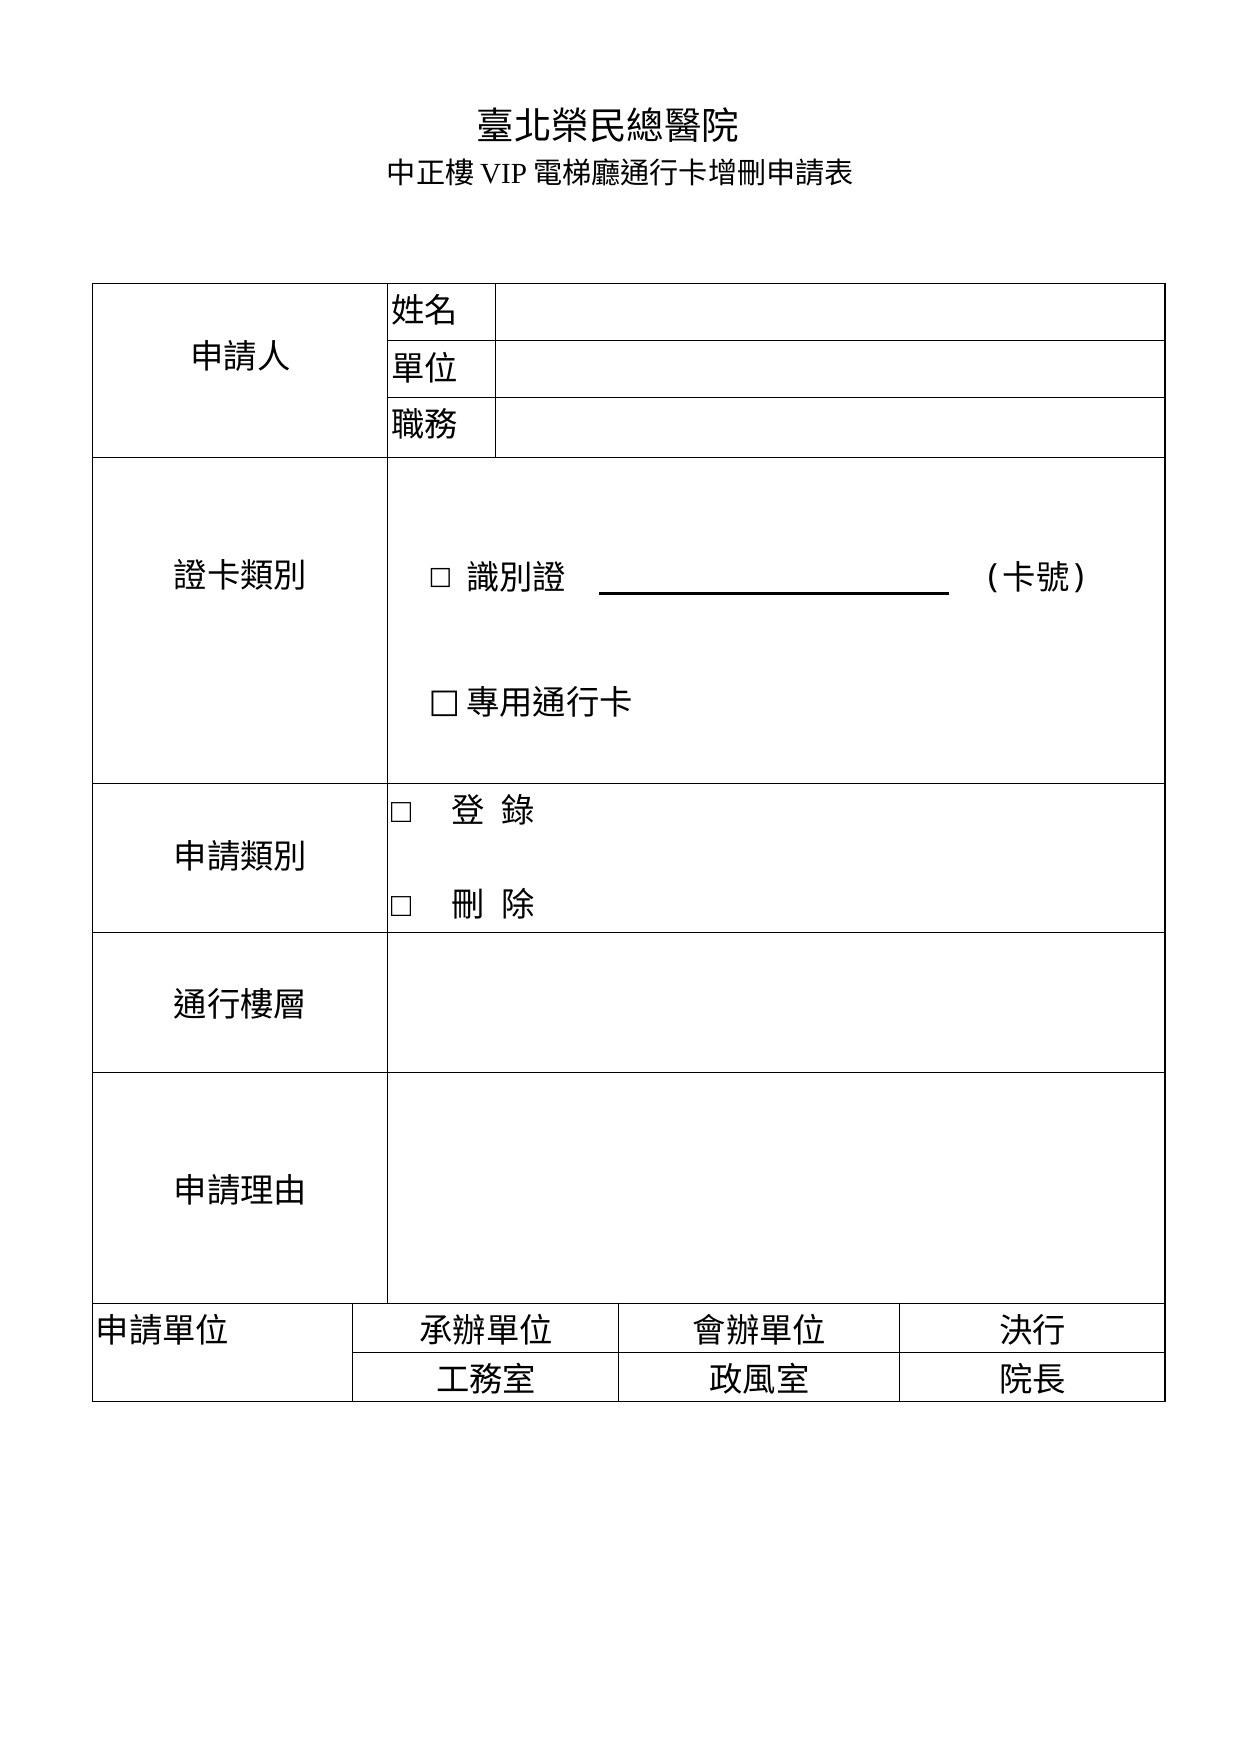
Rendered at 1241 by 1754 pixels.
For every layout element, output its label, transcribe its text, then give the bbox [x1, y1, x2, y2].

table_cell 工務室 [353, 1353, 618, 1401]
table_cell [496, 398, 1164, 457]
table_cell 申請理由 [93, 1073, 387, 1303]
table_cell 決行 [900, 1304, 1164, 1352]
table_cell 院長 [900, 1353, 1164, 1401]
table_cell 職務 [388, 398, 495, 457]
table_header 申請人 [93, 284, 387, 457]
table_header 姓名 [388, 284, 495, 340]
table_cell 識別證 (卡號) 專用通行卡 [388, 458, 1164, 783]
table_cell 會辦單位 [619, 1304, 899, 1352]
table_cell [388, 1073, 1164, 1303]
text 中正樓VIP電梯廳通行卡增刪申請表 [75, 150, 1165, 192]
table_cell 通行樓層 [93, 933, 387, 1072]
table_cell 證卡類別 [93, 458, 387, 783]
table_cell [496, 341, 1164, 397]
table_header [496, 284, 1164, 340]
table_cell 承辦單位 [353, 1304, 618, 1352]
table_cell 單位 [388, 341, 495, 397]
table_cell 申請單位 [93, 1304, 352, 1401]
table_cell [388, 933, 1164, 1072]
table_cell □ 登 錄 □ 刪 除 [388, 784, 1164, 932]
table_cell 申請類別 [93, 784, 387, 932]
table_cell 政風室 [619, 1353, 899, 1401]
text 臺北榮民總醫院 [50, 96, 1165, 150]
